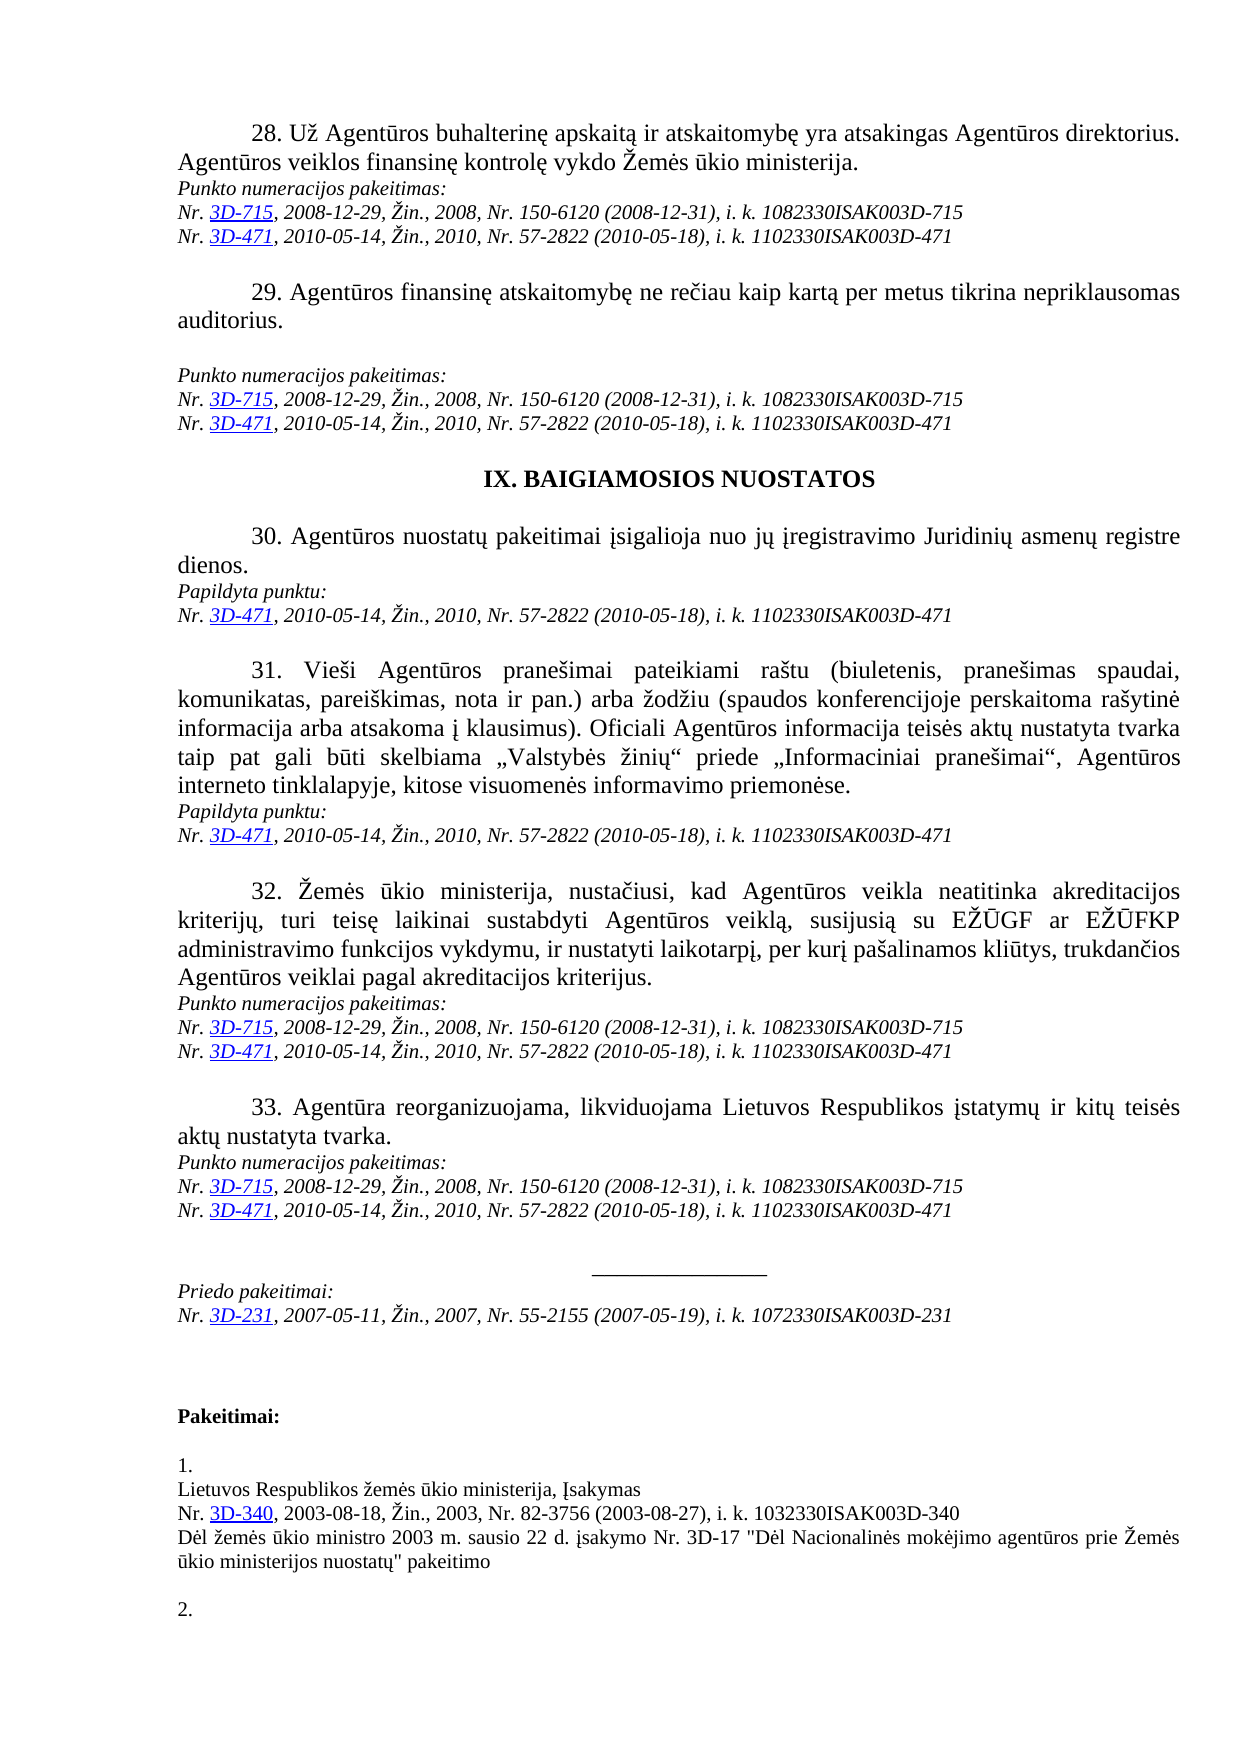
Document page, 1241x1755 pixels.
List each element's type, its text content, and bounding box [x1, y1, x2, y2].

text Nr. 3D-471, 2010-05-14, Žin., 2010, Nr. 57-2822 (2010-05-18), i. k. 1102330ISAK003D-471 [177, 823, 1181, 847]
text Papildyta punktu: [177, 579, 1181, 603]
text Nr. 3D-471, 2010-05-14, Žin., 2010, Nr. 57-2822 (2010-05-18), i. k. 1102330ISAK003D-471 [177, 224, 1181, 248]
text Punkto numeracijos pakeitimas: [177, 363, 1181, 387]
text Nr. 3D-471, 2010-05-14, Žin., 2010, Nr. 57-2822 (2010-05-18), i. k. 1102330ISAK003D-471 [177, 1039, 1181, 1063]
text Punkto numeracijos pakeitimas: [177, 1150, 1181, 1174]
text Punkto numeracijos pakeitimas: [177, 176, 1181, 200]
text Dėl žemės ūkio ministro 2003 m. sausio 22 d. įsakymo Nr. 3D-17 "Dėl Nacionalinės mokėjimo agentūros prie Žemės ūkio ministerijos nuostatų" pakeitimo [177, 1525, 1181, 1573]
text 30. Agentūros nuostatų pakeitimai įsigalioja nuo jų įregistravimo Juridinių asmenų registre dienos. [177, 521, 1181, 579]
text Nr. 3D-231, 2007-05-11, Žin., 2007, Nr. 55-2155 (2007-05-19), i. k. 1072330ISAK003D-231 [177, 1303, 1181, 1327]
text 33. Agentūra reorganizuojama, likviduojama Lietuvos Respublikos įstatymų ir kitų teisės aktų nustatyta tvarka. [177, 1092, 1181, 1150]
text 28. Už Agentūros buhalterinę apskaitą ir atskaitomybę yra atsakingas Agentūros direktorius. Agentūros veiklos finansinę kontrolę vykdo Žemės ūkio ministerija. [177, 118, 1181, 176]
text Priedo pakeitimai: [177, 1279, 1181, 1303]
text Nr. 3D-471, 2010-05-14, Žin., 2010, Nr. 57-2822 (2010-05-18), i. k. 1102330ISAK003D-471 [177, 411, 1181, 435]
text Nr. 3D-471, 2010-05-14, Žin., 2010, Nr. 57-2822 (2010-05-18), i. k. 1102330ISAK003D-471 [177, 1198, 1181, 1222]
text Nr. 3D-340, 2003-08-18, Žin., 2003, Nr. 82-3756 (2003-08-27), i. k. 1032330ISAK003D-340 [177, 1501, 1181, 1525]
text Lietuvos Respublikos žemės ūkio ministerija, Įsakymas [177, 1477, 1181, 1501]
text 31. Vieši Agentūros pranešimai pateikiami raštu (biuletenis, pranešimas spaudai, komunikatas, pareiškimas, nota ir pan.) arba žodžiu (spaudos konferencijoje perskaitoma rašytinė informacija arba atsakoma į klausimus). Oficiali Agentūros informacija teisės aktų nustatyta tvarka taip pat gali būti skelbiama „Valstybės žinių“ priede „Informaciniai pranešimai“, Agentūros interneto tinklalapyje, kitose visuomenės informavimo priemonėse. [177, 656, 1181, 799]
text Pakeitimai: [177, 1404, 1181, 1428]
text Nr. 3D-715, 2008-12-29, Žin., 2008, Nr. 150-6120 (2008-12-31), i. k. 1082330ISAK003D-715 [177, 1015, 1181, 1039]
text Nr. 3D-715, 2008-12-29, Žin., 2008, Nr. 150-6120 (2008-12-31), i. k. 1082330ISAK003D-715 [177, 200, 1181, 224]
text 32. Žemės ūkio ministerija, nustačiusi, kad Agentūros veikla neatitinka akreditacijos kriterijų, turi teisę laikinai sustabdyti Agentūros veiklą, susijusią su EŽŪGF ar EŽŪFKP administravimo funkcijos vykdymu, ir nustatyti laikotarpį, per kurį pašalinamos kliūtys, trukdančios Agentūros veiklai pagal akreditacijos kriterijus. [177, 876, 1181, 991]
text Papildyta punktu: [177, 799, 1181, 823]
text IX. BAIGIAMOSIOS NUOSTATOS [177, 464, 1181, 492]
text 29. Agentūros finansinę atskaitomybę ne rečiau kaip kartą per metus tikrina nepriklausomas auditorius. [177, 277, 1181, 334]
text Punkto numeracijos pakeitimas: [177, 991, 1181, 1015]
text Nr. 3D-715, 2008-12-29, Žin., 2008, Nr. 150-6120 (2008-12-31), i. k. 1082330ISAK003D-715 [177, 387, 1181, 411]
text Nr. 3D-715, 2008-12-29, Žin., 2008, Nr. 150-6120 (2008-12-31), i. k. 1082330ISAK003D-715 [177, 1174, 1181, 1198]
text Nr. 3D-471, 2010-05-14, Žin., 2010, Nr. 57-2822 (2010-05-18), i. k. 1102330ISAK003D-471 [177, 603, 1181, 627]
text 2. [177, 1597, 1181, 1621]
text ______________ [177, 1251, 1181, 1279]
text 1. [177, 1452, 1181, 1477]
